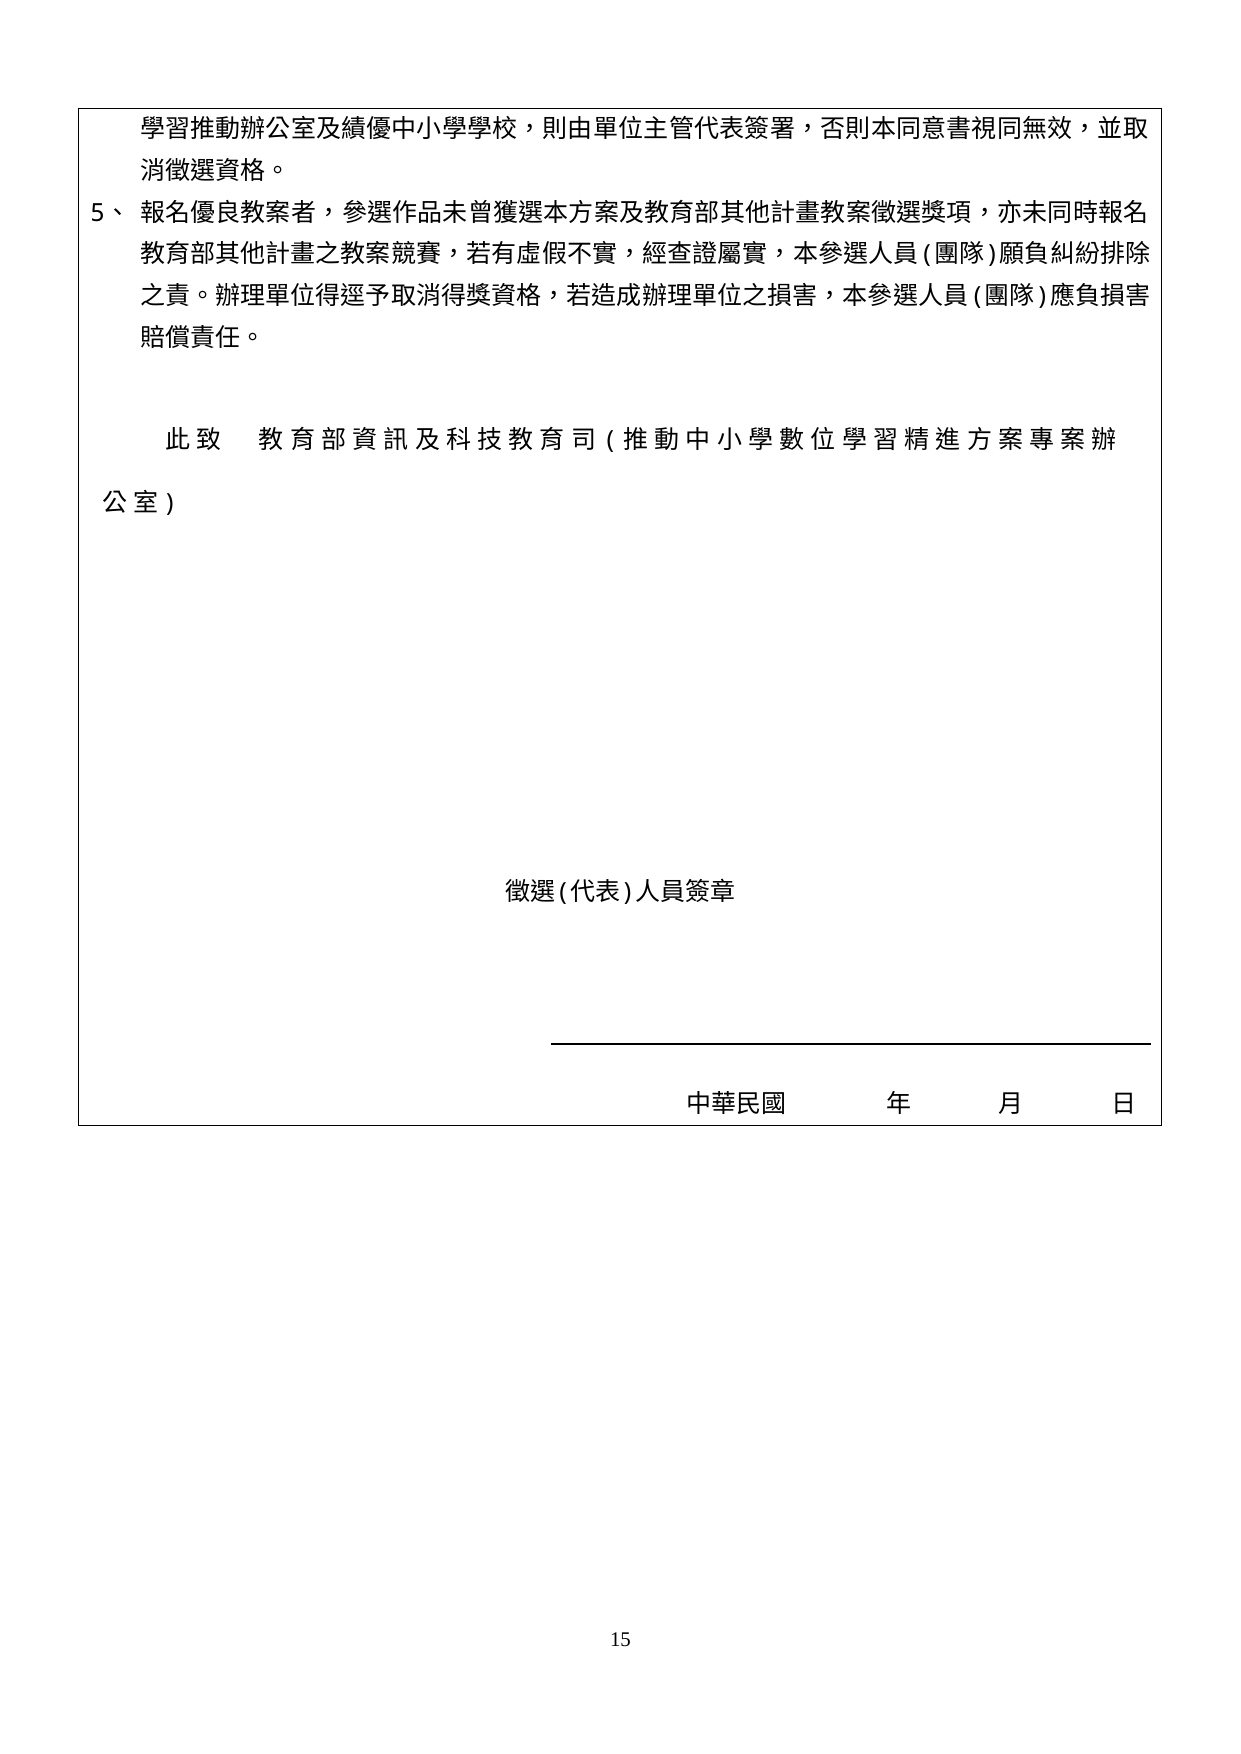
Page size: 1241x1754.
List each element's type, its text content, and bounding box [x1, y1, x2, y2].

table_header 學習推動辦公室及績優中小學學校，則由單位主管代表簽署，否則本同意書視同無效，並取消徵選資格。 報名優良教案者，參選作品未曾獲選本方案及教育部其他計畫教案徵選獎項，亦未同時報名教育部其他計畫之教案競賽，若有虛假不實，經查證屬實，本參選人員(團隊)願負糾紛排除之責。辦理單位得逕予取消得獎資格，若造成辦理單位之損害，本參選人員(團隊)應負損害賠償責任。 此致 教育部資訊及科技教育司(推動中小學數位學習精進方案專案辦公室) 徵選(代表)人員簽章 中華民國 年 月 日 [79, 109, 1161, 1125]
